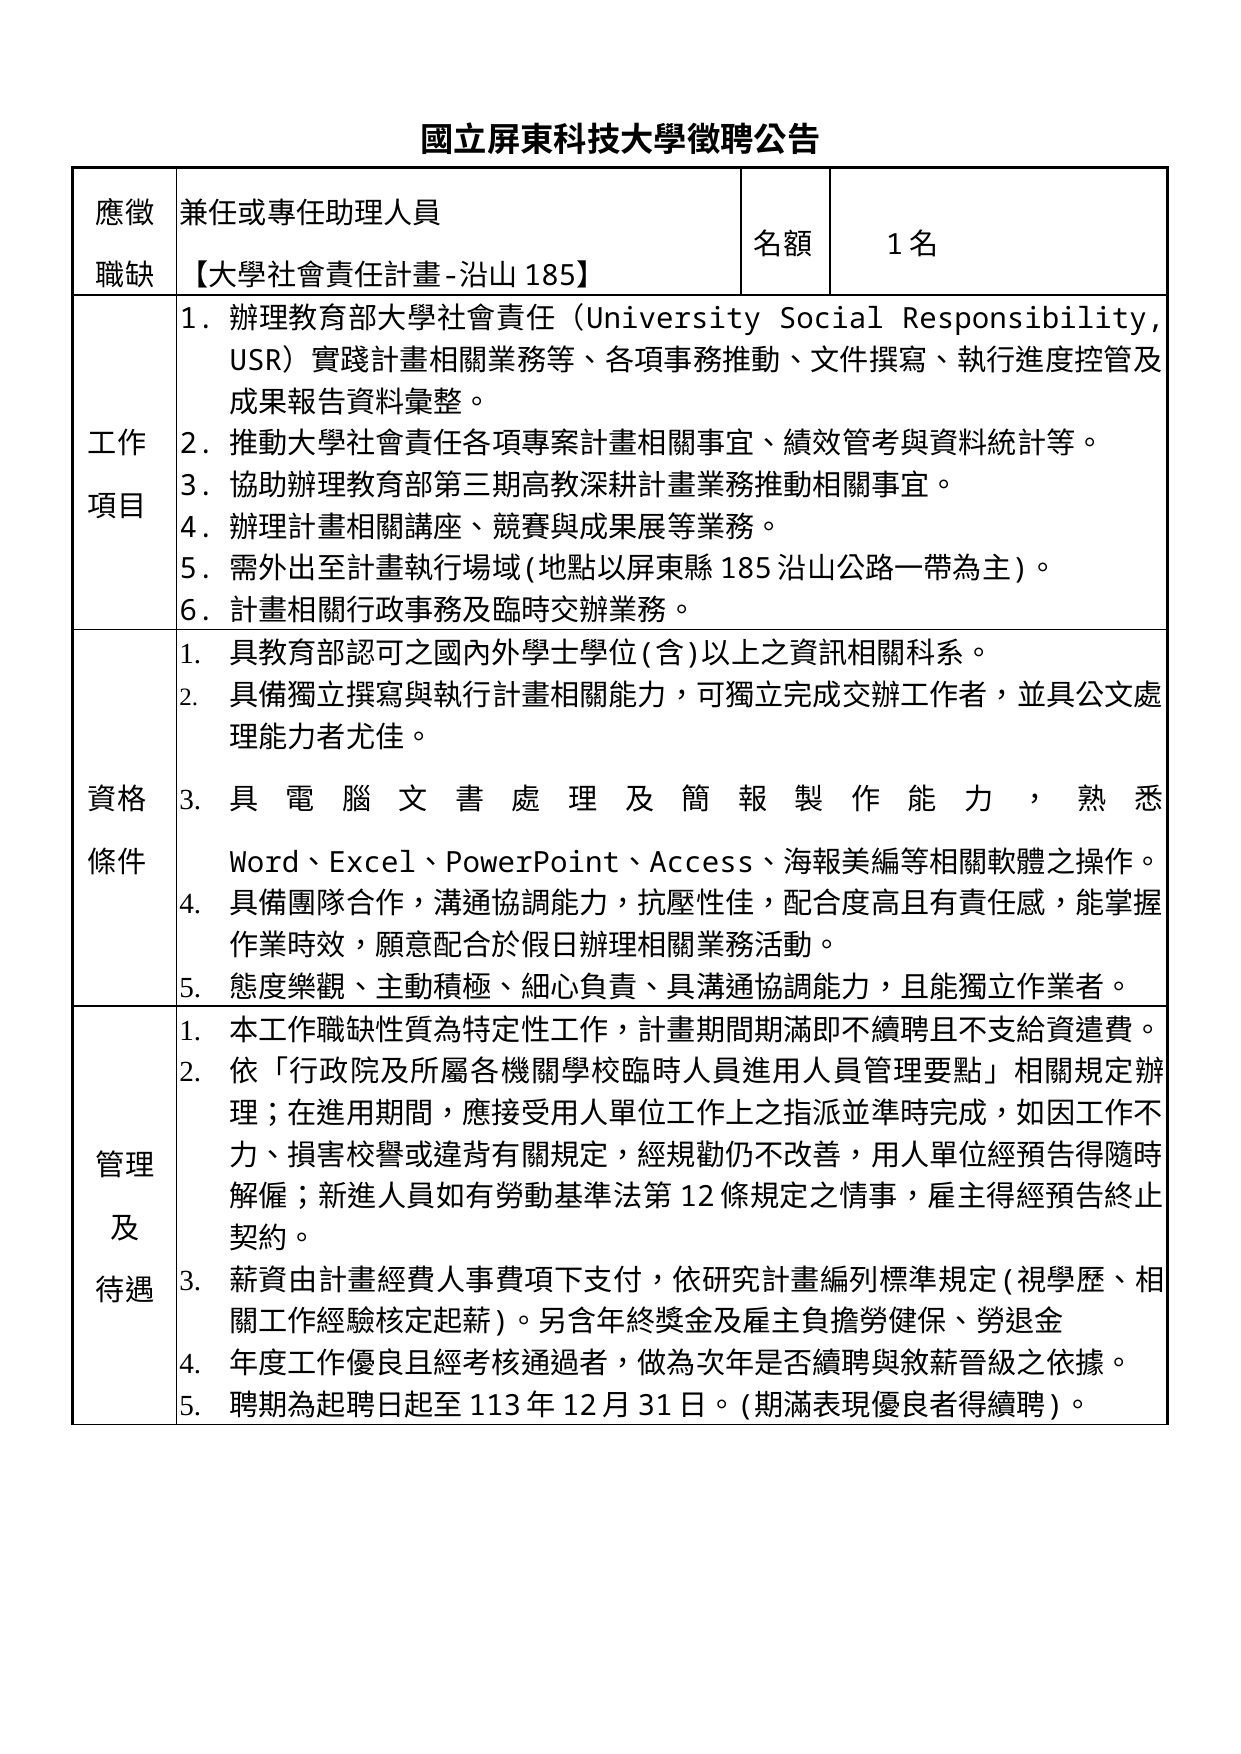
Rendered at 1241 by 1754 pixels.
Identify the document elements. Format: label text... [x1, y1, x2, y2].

table_cell 資格條件 [74, 630, 176, 1005]
table_cell 具教育部認可之國內外學士學位(含)以上之資訊相關科系。 具備獨立撰寫與執行計畫相關能力，可獨立完成交辦工作者，並具公文處理能力者尤佳。 具電腦文書處理及簡報製作能力，熟悉Word、Excel、PowerPoint、Access、海報美編等相關軟體之操作。 具備團隊合作，溝通協調能力，抗壓性佳，配合度高且有責任感，能掌握作業時效，願意配合於假日辦理相關業務活動。 態度樂觀、主動積極、細心負責、具溝通協調能力，且能獨立作業者。 [177, 630, 1166, 1005]
table_cell 辦理教育部大學社會責任（University Social Responsibility, USR）實踐計畫相關業務等、各項事務推動、文件撰寫、執行進度控管及成果報告資料彙整。 推動大學社會責任各項專案計畫相關事宜、績效管考與資料統計等。 協助辦理教育部第三期高教深耕計畫業務推動相關事宜。 辦理計畫相關講座、競賽與成果展等業務。 需外出至計畫執行場域(地點以屏東縣185沿山公路一帶為主)。 計畫相關行政事務及臨時交辦業務。 [177, 296, 1166, 629]
table_header 名額 [742, 169, 829, 294]
table_cell 管理及 待遇 [74, 1007, 176, 1423]
table_cell 工作項目 [74, 296, 176, 629]
table_cell 本工作職缺性質為特定性工作，計畫期間期滿即不續聘且不支給資遣費。 依「行政院及所屬各機關學校臨時人員進用人員管理要點」相關規定辦理；在進用期間，應接受用人單位工作上之指派並準時完成，如因工作不力、損害校譽或違背有關規定，經規勸仍不改善，用人單位經預告得隨時解僱；新進人員如有勞動基準法第12條規定之情事，雇主得經預告終止契約。 薪資由計畫經費人事費項下支付，依研究計畫編列標準規定(視學歷、相關工作經驗核定起薪)。另含年終獎金及雇主負擔勞健保、勞退金 年度工作優良且經考核通過者，做為次年是否續聘與敘薪晉級之依據。 聘期為起聘日起至113年12月31日。(期滿表現優良者得續聘)。 [177, 1007, 1166, 1423]
text 國立屏東科技大學徵聘公告 [75, 96, 1165, 158]
table_header 1名 [831, 169, 1166, 294]
table_header 應徵 職缺 [74, 169, 176, 294]
table_header 兼任或專任助理人員 【大學社會責任計畫-沿山185】 [177, 169, 740, 294]
